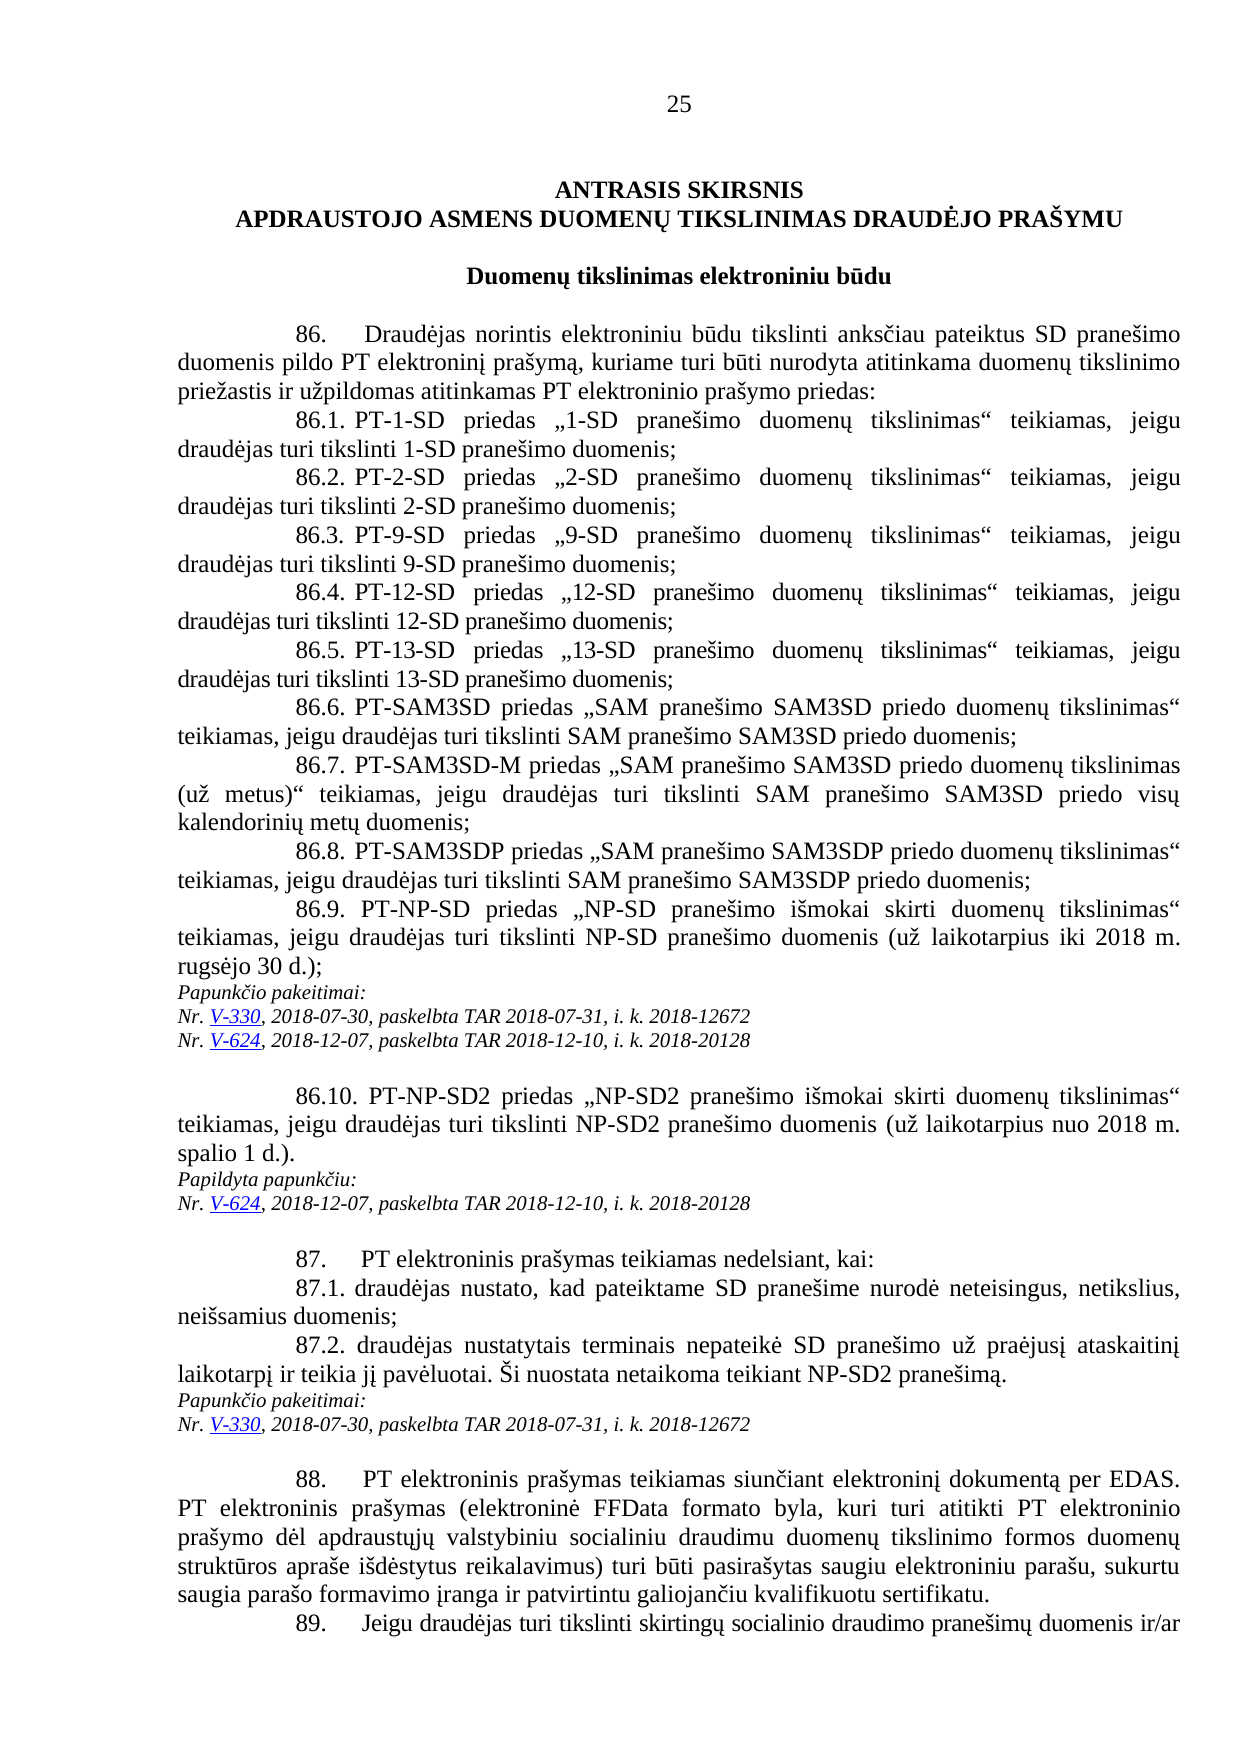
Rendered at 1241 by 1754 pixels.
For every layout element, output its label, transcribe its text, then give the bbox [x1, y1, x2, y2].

text Nr. V-330, 2018-07-30, paskelbta TAR 2018-07-31, i. k. 2018-12672 [177, 1412, 1181, 1436]
text 86.5. PT-13-SD priedas „13-SD pranešimo duomenų tikslinimas“ teikiamas, jeigu draudėjas turi tikslinti 13-SD pranešimo duomenis; [177, 635, 1181, 692]
text 86.1. PT-1-SD priedas „1-SD pranešimo duomenų tikslinimas“ teikiamas, jeigu draudėjas turi tikslinti 1-SD pranešimo duomenis; [177, 405, 1181, 462]
text 86.4. PT-12-SD priedas „12-SD pranešimo duomenų tikslinimas“ teikiamas, jeigu draudėjas turi tikslinti 12-SD pranešimo duomenis; [177, 577, 1181, 635]
text ANTRASIS SKIRSNIS [177, 175, 1181, 204]
text 86.7. PT-SAM3SD-M priedas „SAM pranešimo SAM3SD priedo duomenų tikslinimas (už metus)“ teikiamas, jeigu draudėjas turi tikslinti SAM pranešimo SAM3SD priedo visų kalendorinių metų duomenis; [177, 750, 1181, 836]
text Nr. V-624, 2018-12-07, paskelbta TAR 2018-12-10, i. k. 2018-20128 [177, 1028, 1181, 1052]
text 88. PT elektroninis prašymas teikiamas siunčiant elektroninį dokumentą per EDAS. PT elektroninis prašymas (elektroninė FFData formato byla, kuri turi atitikti PT elektroninio prašymo dėl apdraustųjų valstybiniu socialiniu draudimu duomenų tikslinimo formos duomenų struktūros apraše išdėstytus reikalavimus) turi būti pasirašytas saugiu elektroniniu parašu, sukurtu saugia parašo formavimo įranga ir patvirtintu galiojančiu kvalifikuotu sertifikatu. [177, 1464, 1181, 1608]
text Papunkčio pakeitimai: [177, 1388, 1181, 1412]
text 87. PT elektroninis prašymas teikiamas nedelsiant, kai: [177, 1244, 1181, 1273]
text 86.10. PT-NP-SD2 priedas „NP-SD2 pranešimo išmokai skirti duomenų tikslinimas“ teikiamas, jeigu draudėjas turi tikslinti NP-SD2 pranešimo duomenis (už laikotarpius nuo 2018 m. spalio 1 d.). [177, 1081, 1181, 1167]
text Papildyta papunkčiu: [177, 1167, 1181, 1191]
text 86.9. PT-NP-SD priedas „NP-SD pranešimo išmokai skirti duomenų tikslinimas“ teikiamas, jeigu draudėjas turi tikslinti NP-SD pranešimo duomenis (už laikotarpius iki 2018 m. rugsėjo 30 d.); [177, 894, 1181, 980]
text 89. Jeigu draudėjas turi tikslinti skirtingų socialinio draudimo pranešimų duomenis ir/ar [177, 1608, 1181, 1637]
text 86.2. PT-2-SD priedas „2-SD pranešimo duomenų tikslinimas“ teikiamas, jeigu draudėjas turi tikslinti 2-SD pranešimo duomenis; [177, 462, 1181, 520]
text 86. Draudėjas norintis elektroniniu būdu tikslinti anksčiau pateiktus SD pranešimo duomenis pildo PT elektroninį prašymą, kuriame turi būti nurodyta atitinkama duomenų tikslinimo priežastis ir užpildomas atitinkamas PT elektroninio prašymo priedas: [177, 319, 1181, 405]
text Nr. V-624, 2018-12-07, paskelbta TAR 2018-12-10, i. k. 2018-20128 [177, 1191, 1181, 1215]
text 86.6. PT-SAM3SD priedas „SAM pranešimo SAM3SD priedo duomenų tikslinimas“ teikiamas, jeigu draudėjas turi tikslinti SAM pranešimo SAM3SD priedo duomenis; [177, 692, 1181, 750]
text 86.3. PT-9-SD priedas „9-SD pranešimo duomenų tikslinimas“ teikiamas, jeigu draudėjas turi tikslinti 9-SD pranešimo duomenis; [177, 520, 1181, 577]
text 86.8. PT-SAM3SDP priedas „SAM pranešimo SAM3SDP priedo duomenų tikslinimas“ teikiamas, jeigu draudėjas turi tikslinti SAM pranešimo SAM3SDP priedo duomenis; [177, 836, 1181, 894]
text Papunkčio pakeitimai: [177, 980, 1181, 1004]
text Apdraustojo asmens duomenų TIKSLINIMAS DRAUDĖJO PRAŠYMU [177, 204, 1181, 232]
text Duomenų tikslinimas elektroniniu būdu [177, 261, 1181, 290]
text 87.1. draudėjas nustato, kad pateiktame SD pranešime nurodė neteisingus, netikslius, neišsamius duomenis; [177, 1273, 1181, 1330]
text 87.2. draudėjas nustatytais terminais nepateikė SD pranešimo už praėjusį ataskaitinį laikotarpį ir teikia jį pavėluotai. Ši nuostata netaikoma teikiant NP-SD2 pranešimą. [177, 1330, 1181, 1388]
text Nr. V-330, 2018-07-30, paskelbta TAR 2018-07-31, i. k. 2018-12672 [177, 1004, 1181, 1028]
